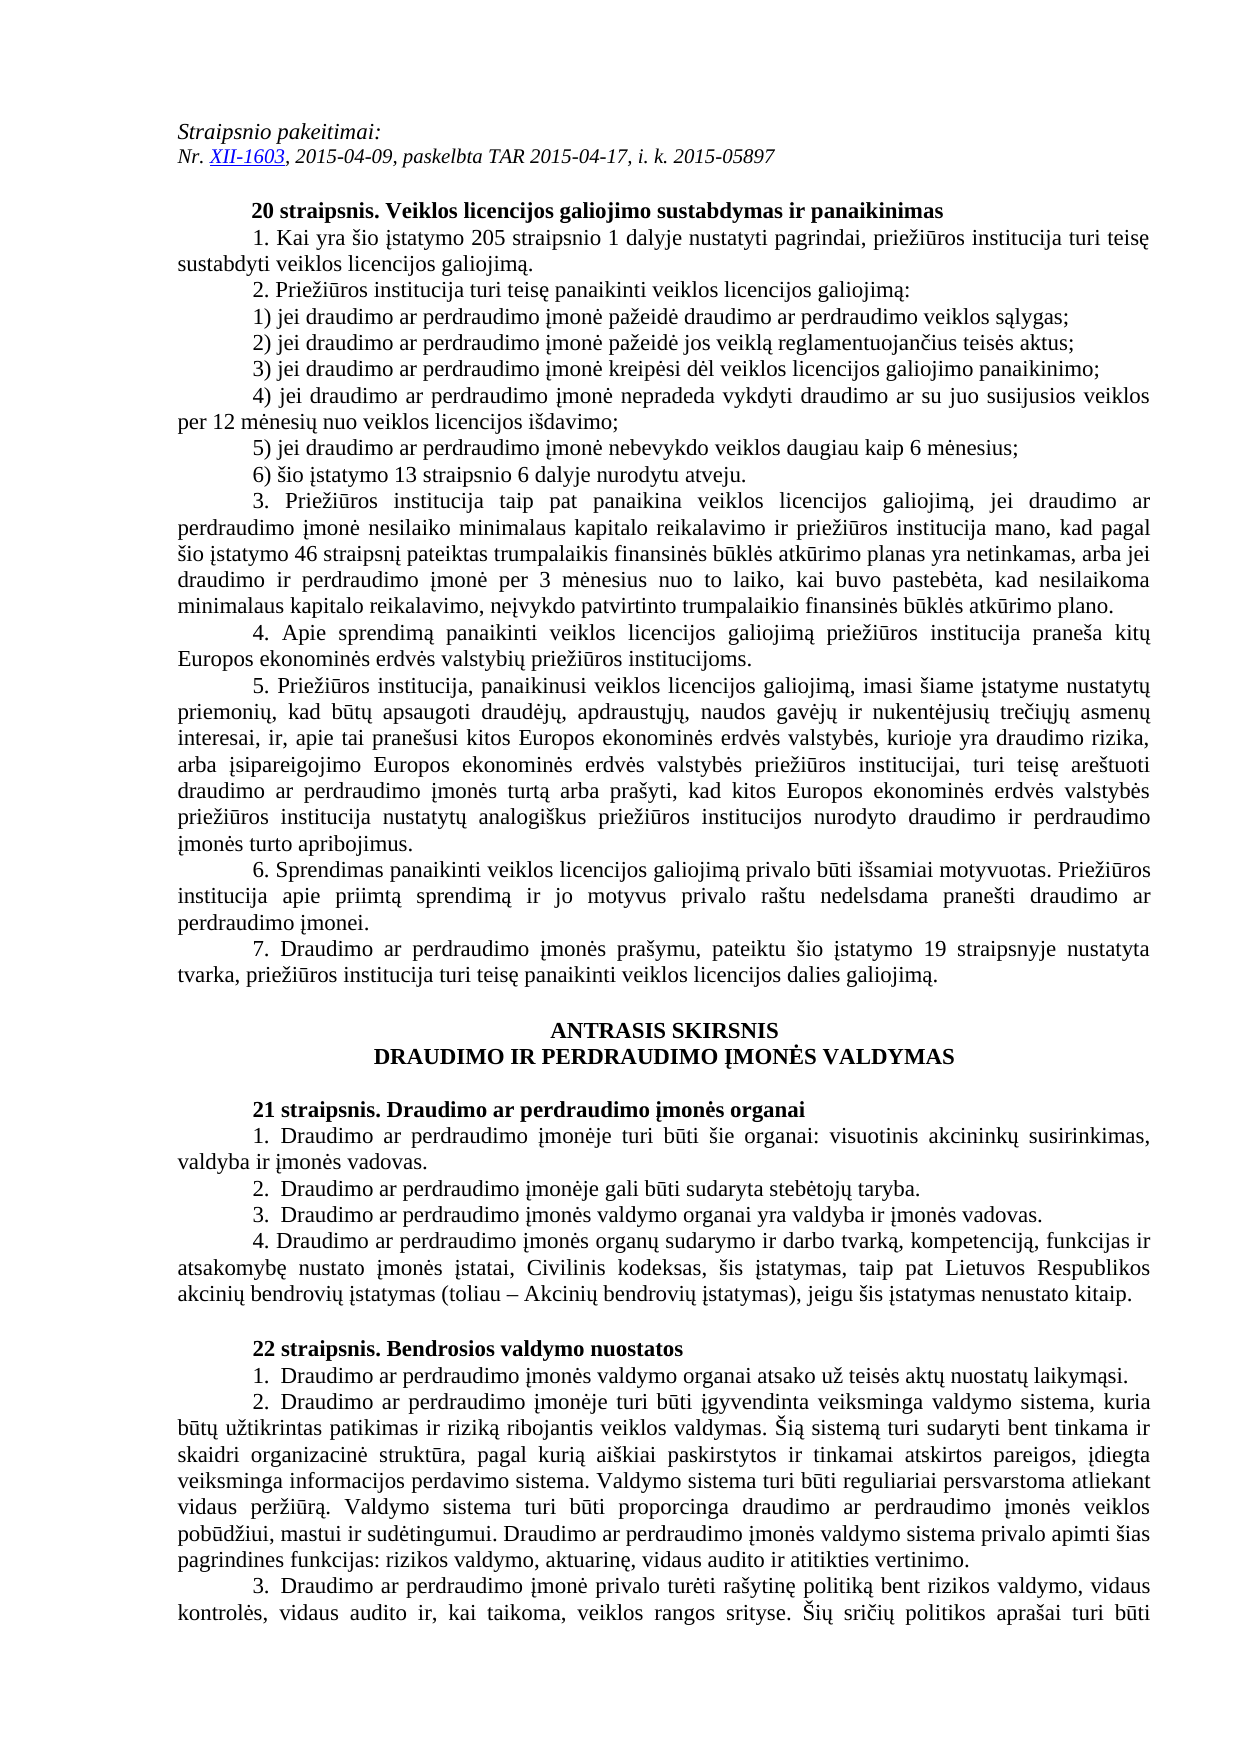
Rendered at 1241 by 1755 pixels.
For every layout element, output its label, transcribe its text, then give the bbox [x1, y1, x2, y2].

text 3. Priežiūros institucija taip pat panaikina veiklos licencijos galiojimą, jei draudimo ar perdraudimo įmonė nesilaiko minimalaus kapitalo reikalavimo ir priežiūros institucija mano, kad pagal šio įstatymo 46 straipsnį pateiktas trumpalaikis finansinės būklės atkūrimo planas yra netinkamas, arba jei draudimo ir perdraudimo įmonė per 3 mėnesius nuo to laiko, kai buvo pastebėta, kad nesilaikoma minimalaus kapitalo reikalavimo, neįvykdo patvirtinto trumpalaikio finansinės būklės atkūrimo plano. [177, 487, 1152, 619]
text Nr. XII-1603, 2015-04-09, paskelbta TAR 2015-04-17, i. k. 2015-05897 [177, 144, 1152, 168]
text 3. Draudimo ar perdraudimo įmonės valdymo organai yra valdyba ir įmonės vadovas. [177, 1201, 1152, 1227]
text 2) jei draudimo ar perdraudimo įmonė pažeidė jos veiklą reglamentuojančius teisės aktus; [177, 329, 1152, 355]
text ANTRASIS SKIRSNIS [177, 1017, 1152, 1043]
text 5) jei draudimo ar perdraudimo įmonė nebevykdo veiklos daugiau kaip 6 mėnesius; [177, 434, 1152, 461]
text 5. Priežiūros institucija, panaikinusi veiklos licencijos galiojimą, imasi šiame įstatyme nustatytų priemonių, kad būtų apsaugoti draudėjų, apdraustųjų, naudos gavėjų ir nukentėjusių trečiųjų asmenų interesai, ir, apie tai pranešusi kitos Europos ekonominės erdvės valstybės, kurioje yra draudimo rizika, arba įsipareigojimo Europos ekonominės erdvės valstybės priežiūros institucijai, turi teisę areštuoti draudimo ar perdraudimo įmonės turtą arba prašyti, kad kitos Europos ekonominės erdvės valstybės priežiūros institucija nustatytų analogiškus priežiūros institucijos nurodyto draudimo ir perdraudimo įmonės turto apribojimus. [177, 672, 1152, 856]
text 1. Kai yra šio įstatymo 205 straipsnio 1 dalyje nustatyti pagrindai, priežiūros institucija turi teisę sustabdyti veiklos licencijos galiojimą. [177, 224, 1152, 276]
text 6. Sprendimas panaikinti veiklos licencijos galiojimą privalo būti išsamiai motyvuotas. Priežiūros institucija apie priimtą sprendimą ir jo motyvus privalo raštu nedelsdama pranešti draudimo ar perdraudimo įmonei. [177, 856, 1152, 935]
text 1. Draudimo ar perdraudimo įmonėje turi būti šie organai: visuotinis akcininkų susirinkimas, valdyba ir įmonės vadovas. [177, 1122, 1152, 1175]
text 1) jei draudimo ar perdraudimo įmonė pažeidė draudimo ar perdraudimo veiklos sąlygas; [177, 303, 1152, 329]
text 1. Draudimo ar perdraudimo įmonės valdymo organai atsako už teisės aktų nuostatų laikymąsi. [177, 1362, 1152, 1388]
text 2. Draudimo ar perdraudimo įmonėje gali būti sudaryta stebėtojų taryba. [177, 1175, 1152, 1201]
text 2. Draudimo ar perdraudimo įmonėje turi būti įgyvendinta veiksminga valdymo sistema, kuria būtų užtikrintas patikimas ir riziką ribojantis veiklos valdymas. Šią sistemą turi sudaryti bent tinkama ir skaidri organizacinė struktūra, pagal kurią aiškiai paskirstytos ir tinkamai atskirtos pareigos, įdiegta veiksminga informacijos perdavimo sistema. Valdymo sistema turi būti reguliariai persvarstoma atliekant vidaus peržiūrą. Valdymo sistema turi būti proporcinga draudimo ar perdraudimo įmonės veiklos pobūdžiui, mastui ir sudėtingumui. Draudimo ar perdraudimo įmonės valdymo sistema privalo apimti šias pagrindines funkcijas: rizikos valdymo, aktuarinę, vidaus audito ir atitikties vertinimo. [177, 1388, 1152, 1572]
subtitle 20 straipsnis. Veiklos licencijos galiojimo sustabdymas ir panaikinimas [251, 197, 1152, 224]
text Straipsnio pakeitimai: [177, 118, 1152, 144]
text 7. Draudimo ar perdraudimo įmonės prašymu, pateiktu šio įstatymo 19 straipsnyje nustatyta tvarka, priežiūros institucija turi teisę panaikinti veiklos licencijos dalies galiojimą. [177, 935, 1152, 988]
text DRAUDIMO IR PERDRAUDIMO ĮMONĖS VALDYMAS [177, 1043, 1152, 1069]
text 4) jei draudimo ar perdraudimo įmonė nepradeda vykdyti draudimo ar su juo susijusios veiklos per 12 mėnesių nuo veiklos licencijos išdavimo; [177, 382, 1152, 434]
text 3. Draudimo ar perdraudimo įmonė privalo turėti rašytinę politiką bent rizikos valdymo, vidaus kontrolės, vidaus audito ir, kai taikoma, veiklos rangos srityse. Šių sričių politikos aprašai turi būti [177, 1572, 1152, 1625]
text 4. Draudimo ar perdraudimo įmonės organų sudarymo ir darbo tvarką, kompetenciją, funkcijas ir atsakomybę nustato įmonės įstatai, Civilinis kodeksas, šis įstatymas, taip pat Lietuvos Respublikos akcinių bendrovių įstatymas (toliau – Akcinių bendrovių įstatymas), jeigu šis įstatymas nenustato kitaip. [177, 1227, 1152, 1307]
text 4. Apie sprendimą panaikinti veiklos licencijos galiojimą priežiūros institucija praneša kitų Europos ekonominės erdvės valstybių priežiūros institucijoms. [177, 619, 1152, 672]
text 6) šio įstatymo 13 straipsnio 6 dalyje nurodytu atveju. [177, 461, 1152, 487]
text 22 straipsnis. Bendrosios valdymo nuostatos [177, 1335, 1152, 1362]
text 3) jei draudimo ar perdraudimo įmonė kreipėsi dėl veiklos licencijos galiojimo panaikinimo; [177, 355, 1152, 382]
text 21 straipsnis. Draudimo ar perdraudimo įmonės organai [177, 1096, 1152, 1122]
text 2. Priežiūros institucija turi teisę panaikinti veiklos licencijos galiojimą: [177, 276, 1152, 303]
